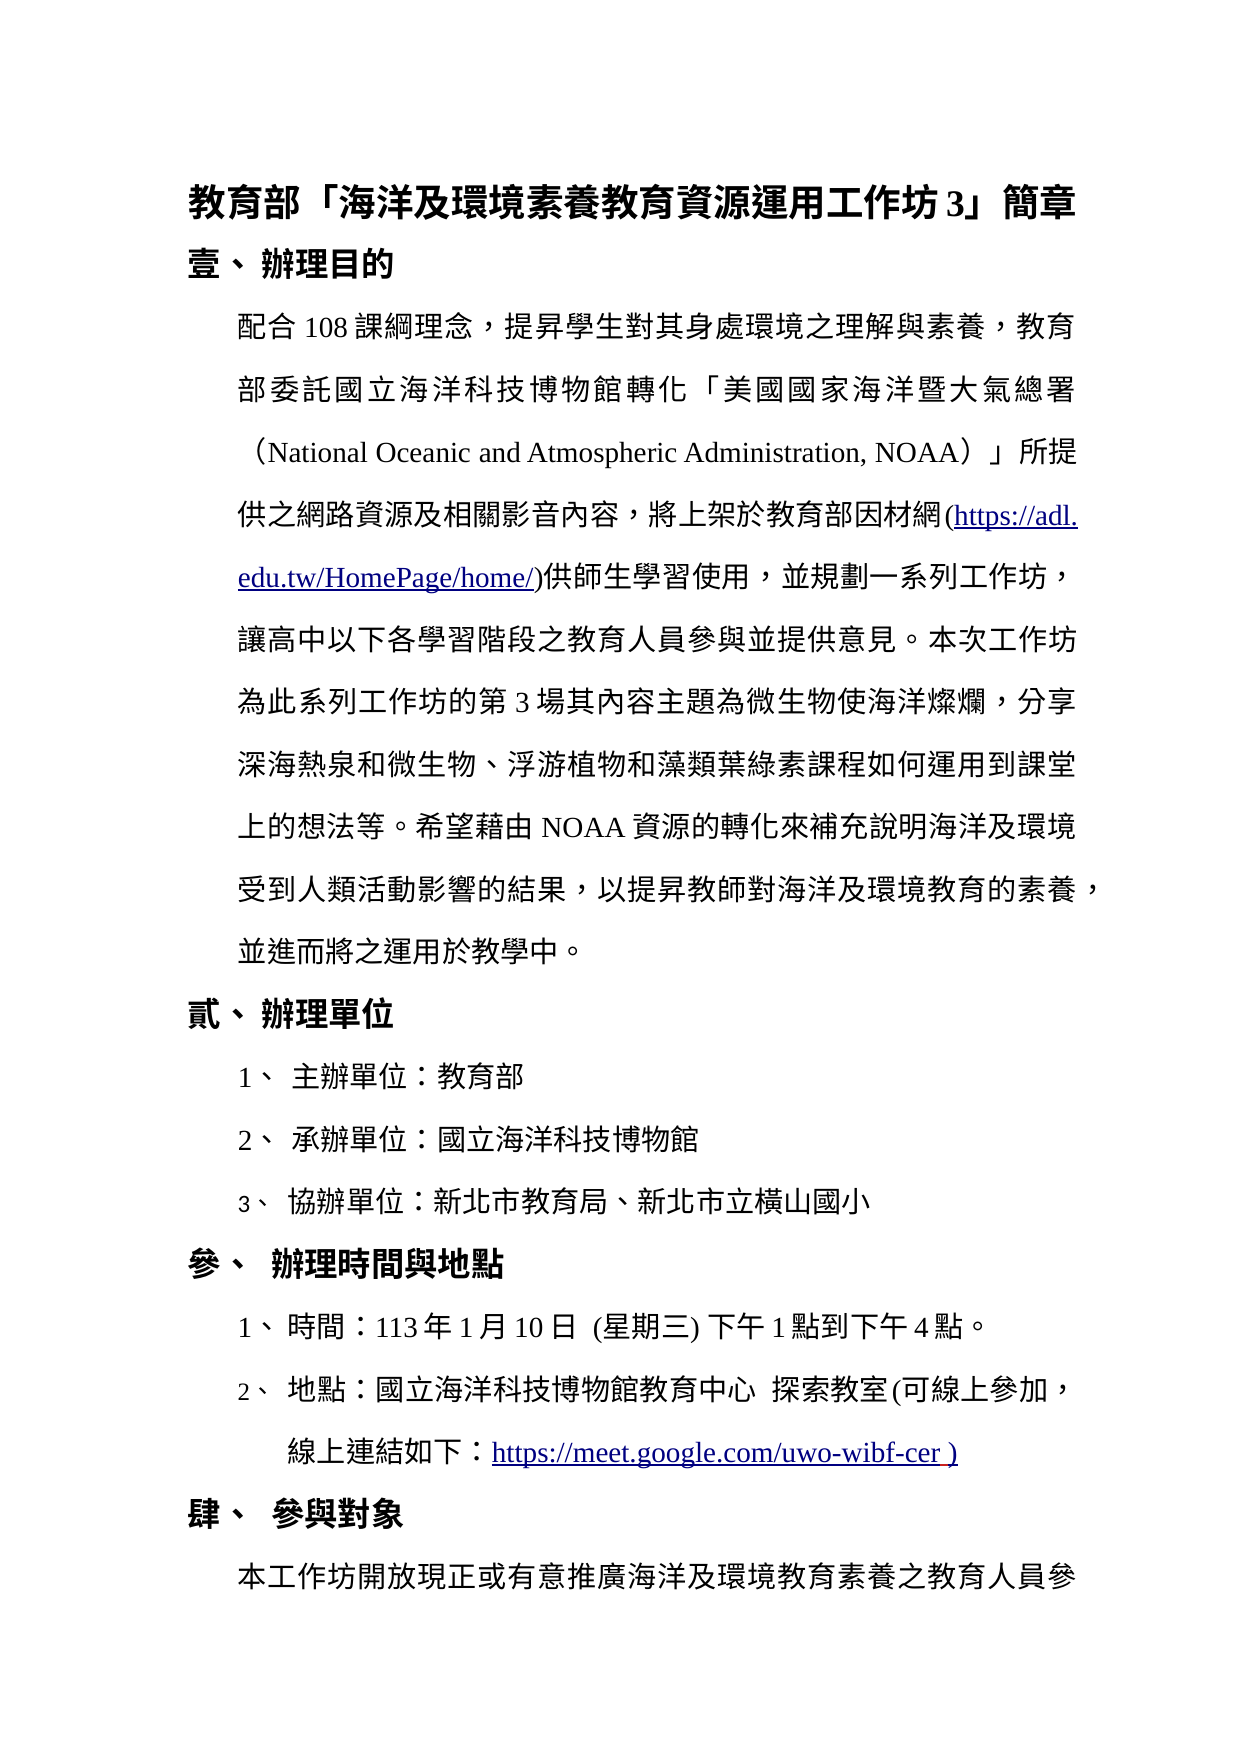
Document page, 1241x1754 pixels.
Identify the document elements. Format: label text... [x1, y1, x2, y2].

list 協辦單位：新北市教育局、新北市立橫山國小 [237, 1158, 1078, 1221]
list 地點：國立海洋科技博物館教育中心 探索教室(可線上參加，線上連結如下：https://meet.google.com/uwo-wibf-cer ) [237, 1346, 1078, 1471]
list 承辦單位：國立海洋科技博物館 [238, 1096, 1078, 1158]
list 時間：113年1月10日 (星期三) 下午1點到下午4點。 [237, 1283, 1078, 1346]
list 辦理單位 [187, 971, 1078, 1033]
text 教育部「海洋及環境素養教育資源運用工作坊3」簡章 [187, 158, 1078, 221]
list 主辦單位：教育部 [238, 1033, 1078, 1096]
text 配合108課綱理念，提昇學生對其身處環境之理解與素養，教育部委託國立海洋科技博物館轉化「美國國家海洋暨大氣總署（National Oceanic and Atmospheric Administration, NOAA）」所提供之網路資源及相關影音內容，將上架於教育部因材網(https://adl.edu.tw/HomePage/home/)供師生學習使用，並規劃一系列工作坊，讓高中以下各學習階段之教育人員參與並提供意見。本次工作坊為此系列工作坊的第3場其內容主題為微生物使海洋燦爛，分享深海熱泉和微生物、浮游植物和藻類葉綠素課程如何運用到課堂上的想法等。希望藉由NOAA資源的轉化來補充說明海洋及環境受到人類活動影響的結果，以提昇教師對海洋及環境教育的素養，並進而將之運用於教學中。 [238, 283, 1078, 971]
text 肆、 參與對象 [187, 1471, 1078, 1533]
text 本工作坊開放現正或有意推廣海洋及環境教育素養之教育人員參 [238, 1533, 1078, 1596]
list 辦理目的 [187, 221, 1078, 283]
text 參、 辦理時間與地點 [187, 1221, 1078, 1283]
